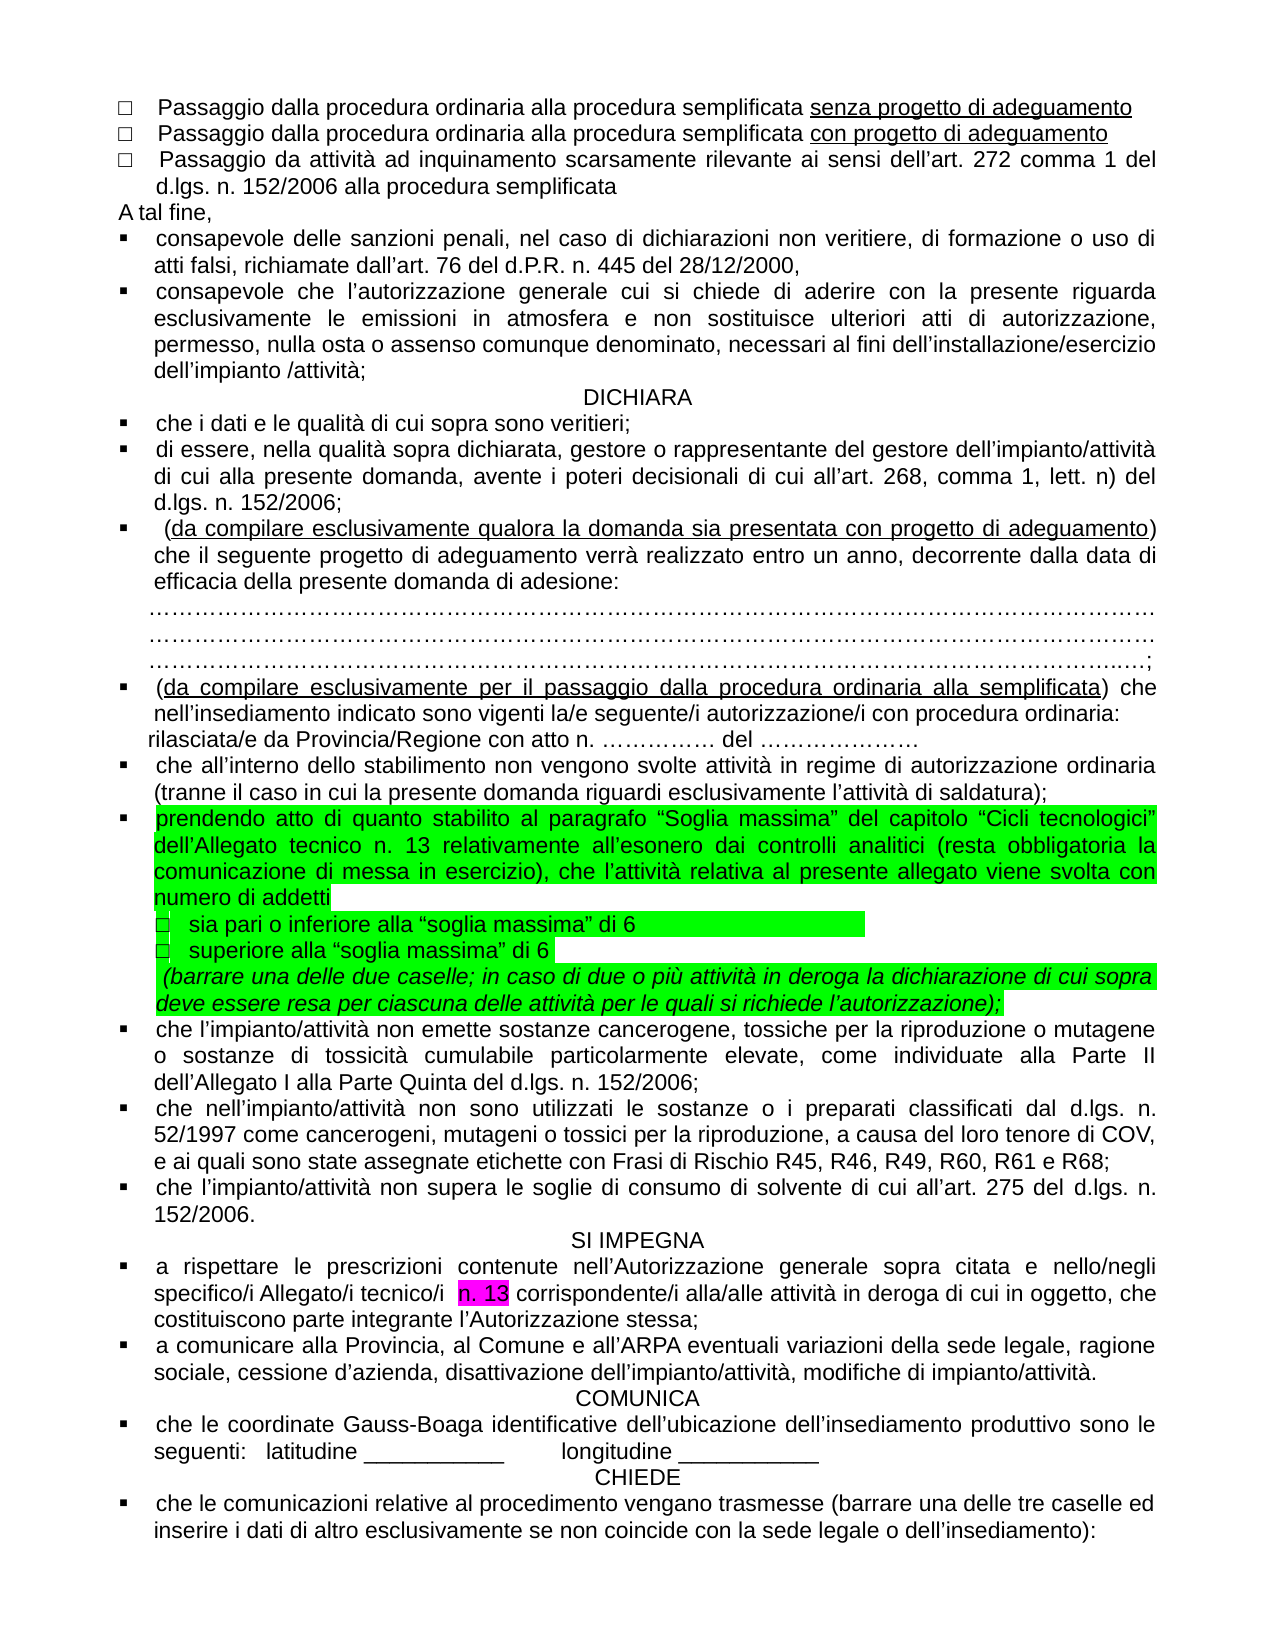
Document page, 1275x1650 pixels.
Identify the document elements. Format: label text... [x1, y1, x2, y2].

list che i dati e le qualità di cui sopra sono veritieri; [118, 410, 1157, 436]
list che all’interno dello stabilimento non vengono svolte attività in regime di autorizzazione ordinaria (tranne il caso in cui la presente domanda riguardi esclusivamente l’attività di saldatura); [118, 752, 1157, 805]
text A tal fine, [118, 199, 1157, 225]
text DICHIARA [118, 383, 1157, 410]
text □ sia pari o inferiore alla “soglia massima” di 6 [156, 911, 1157, 937]
list consapevole delle sanzioni penali, nel caso di dichiarazioni non veritiere, di formazione o uso di atti falsi, richiamate dall’art. 76 del d.P.R. n. 445 del 28/12/2000, [118, 225, 1157, 278]
text □ Passaggio da attività ad inquinamento scarsamente rilevante ai sensi dell’art. 272 comma 1 del d.lgs. n. 152/2006 alla procedura semplificata [118, 146, 1157, 199]
list consapevole che l’autorizzazione generale cui si chiede di aderire con la presente riguarda esclusivamente le emissioni in atmosfera e non sostituisce ulteriori atti di autorizzazione, permesso, nulla osta o assenso comunque denominato, necessari al fini dell’installazione/esercizio dell’impianto /attività; [118, 278, 1157, 383]
text □ Passaggio dalla procedura ordinaria alla procedura semplificata senza progetto di adeguamento [118, 94, 1157, 120]
list a comunicare alla Provincia, al Comune e all’ARPA eventuali variazioni della sede legale, ragione sociale, cessione d’azienda, disattivazione dell’impianto/attività, modifiche di impianto/attività. [118, 1332, 1157, 1385]
list prendendo atto di quanto stabilito al paragrafo “Soglia massima” del capitolo “Cicli tecnologici” dell’Allegato tecnico n. 13 relativamente all’esonero dai controlli analitici (resta obbligatoria la comunicazione di messa in esercizio), che l’attività relativa al presente allegato viene svolta con numero di addetti [118, 805, 1157, 911]
text …………………………………………………………………………………………………………………………………………………………………………………………………………………………………………………………………………………………………………………………………………………………..…; [148, 594, 1157, 673]
text CHIEDE [118, 1464, 1157, 1490]
text □ Passaggio dalla procedura ordinaria alla procedura semplificata con progetto di adeguamento [118, 120, 1157, 146]
list che nell’impianto/attività non sono utilizzati le sostanze o i preparati classificati dal d.lgs. n. 52/1997 come cancerogeni, mutageni o tossici per la riproduzione, a causa del loro tenore di COV, e ai quali sono state assegnate etichette con Frasi di Rischio R45, R46, R49, R60, R61 e R68; [118, 1095, 1157, 1174]
text COMUNICA [118, 1385, 1157, 1411]
text SI IMPEGNA [118, 1227, 1157, 1253]
list a rispettare le prescrizioni contenute nell’Autorizzazione generale sopra citata e nello/negli specifico/i Allegato/i tecnico/i n. 13 corrispondente/i alla/alle attività in deroga di cui in oggetto, che costituiscono parte integrante l’Autorizzazione stessa; [118, 1253, 1157, 1332]
list che le comunicazioni relative al procedimento vengano trasmesse (barrare una delle tre caselle ed inserire i dati di altro esclusivamente se non coincide con la sede legale o dell’insediamento): [118, 1490, 1157, 1543]
text □ superiore alla “soglia massima” di 6 [156, 937, 1157, 963]
text (barrare una delle due caselle; in caso di due o più attività in deroga la dichiarazione di cui sopra deve essere resa per ciascuna delle attività per le quali si richiede l’autorizzazione); [156, 963, 1157, 1016]
list che l’impianto/attività non emette sostanze cancerogene, tossiche per la riproduzione o mutagene o sostanze di tossicità cumulabile particolarmente elevate, come individuate alla Parte II dell’Allegato I alla Parte Quinta del d.lgs. n. 152/2006; [118, 1016, 1157, 1095]
text rilasciata/e da Provincia/Regione con atto n. …………… del ………………… [118, 726, 1157, 752]
list che l’impianto/attività non supera le soglie di consumo di solvente di cui all’art. 275 del d.lgs. n. 152/2006. [118, 1174, 1157, 1227]
list che le coordinate Gauss-Boaga identificative dell’ubicazione dell’insediamento produttivo sono le seguenti: latitudine ___________ longitudine ___________ [118, 1411, 1157, 1464]
list (da compilare esclusivamente per il passaggio dalla procedura ordinaria alla semplificata) che nell’insediamento indicato sono vigenti la/e seguente/i autorizzazione/i con procedura ordinaria: [118, 673, 1157, 726]
list (da compilare esclusivamente qualora la domanda sia presentata con progetto di adeguamento) che il seguente progetto di adeguamento verrà realizzato entro un anno, decorrente dalla data di efficacia della presente domanda di adesione: [118, 515, 1157, 594]
list di essere, nella qualità sopra dichiarata, gestore o rappresentante del gestore dell’impianto/attività di cui alla presente domanda, avente i poteri decisionali di cui all’art. 268, comma 1, lett. n) del d.lgs. n. 152/2006; [118, 436, 1157, 515]
